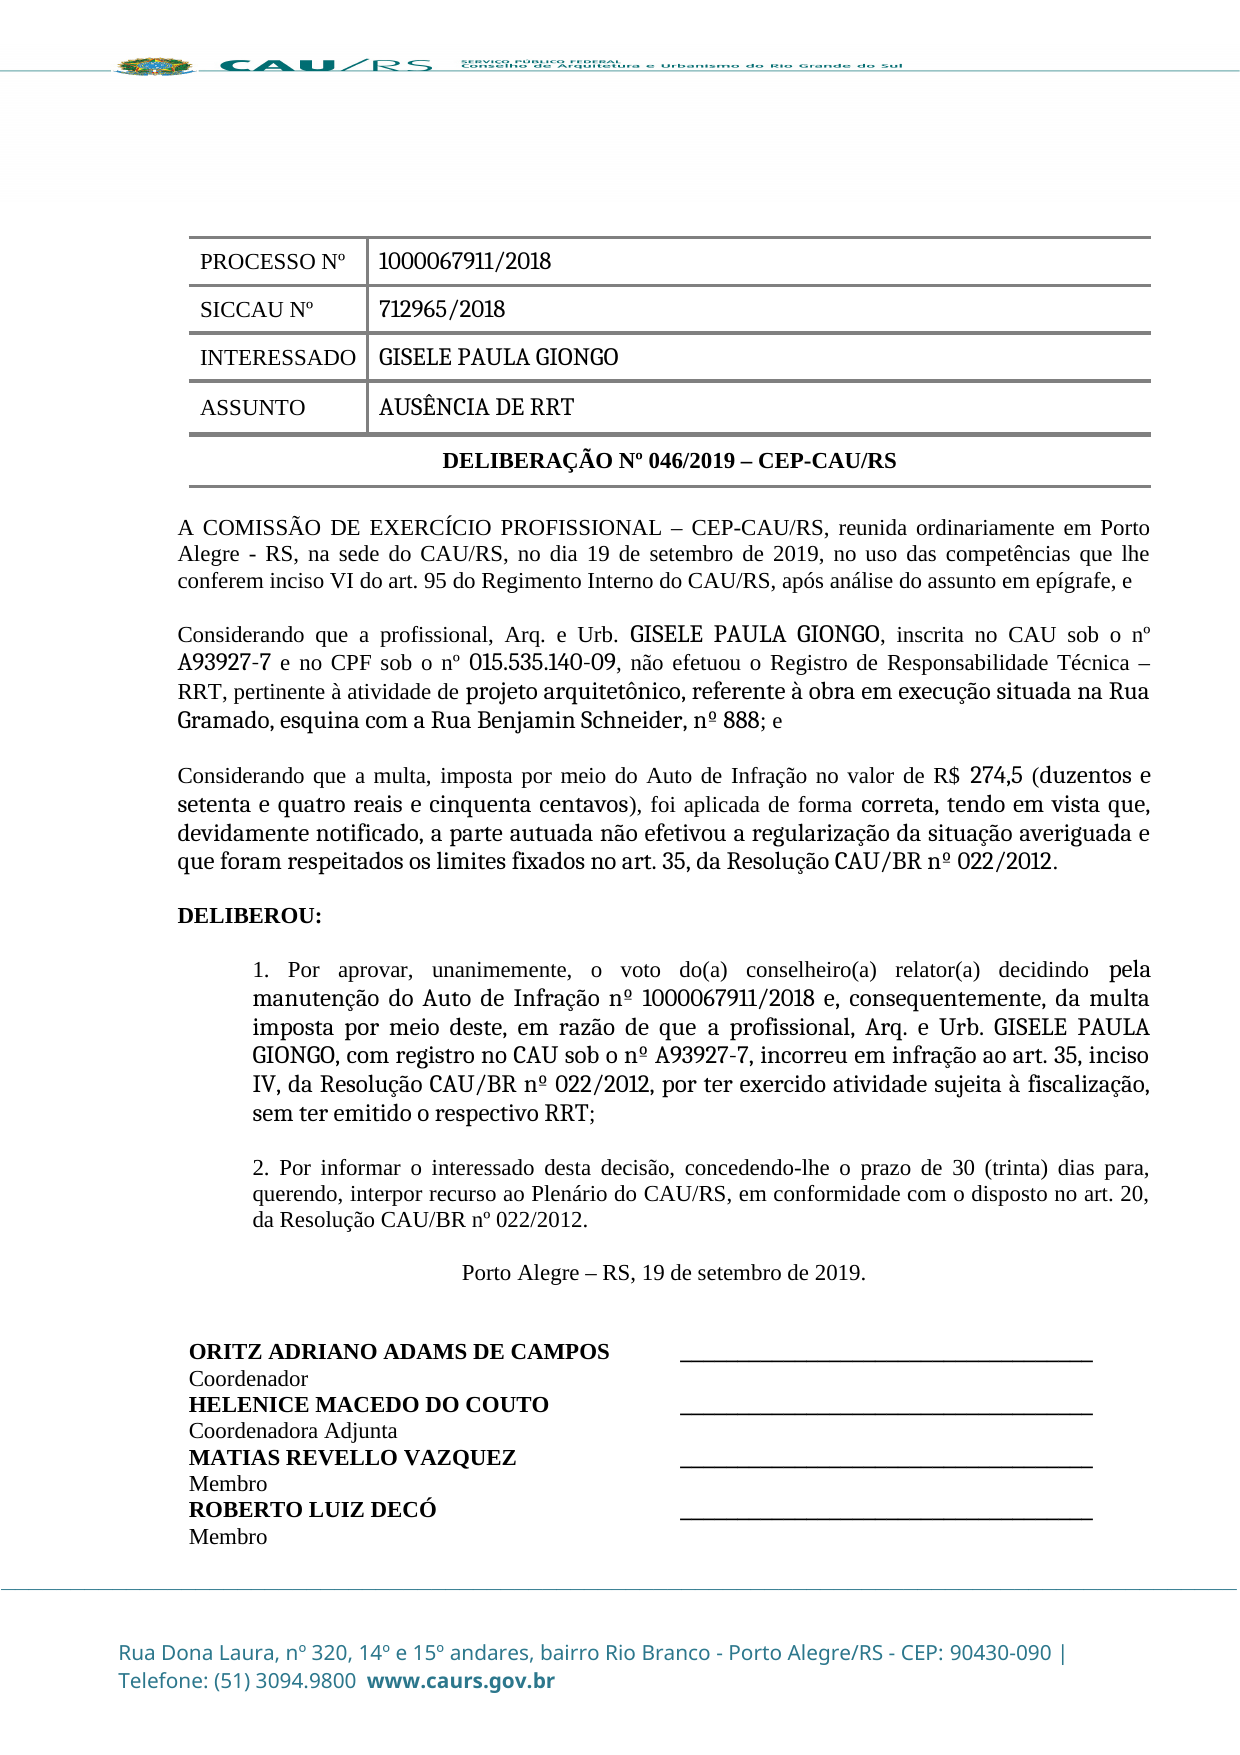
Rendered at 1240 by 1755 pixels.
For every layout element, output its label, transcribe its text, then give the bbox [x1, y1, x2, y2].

table_cell DELIBERAÇÃO Nº 046/2019 – CEP-CAU/RS [189, 437, 1151, 485]
table_cell GISELE PAULA GIONGO [369, 335, 1151, 379]
text Porto Alegre – RS, 19 de setembro de 2019. [177, 1259, 1151, 1286]
table_header PROCESSO Nº [189, 239, 366, 283]
text Considerando que a multa, imposta por meio do Auto de Infração no valor de R$ 274,5 (duzentos e setenta e quatro reais e cinquenta centavos), foi aplicada de forma correta, tendo em vista que, devidamente notificado, a parte autuada não efetivou a regularização da situação averiguada e que foram respeitados os limites fixados no art. 35, da Resolução CAU/BR nº 022/2012. [177, 761, 1151, 876]
table_cell AUSÊNCIA DE RRT [369, 383, 1151, 432]
list 1. Por aprovar, unanimemente, o voto do(a) conselheiro(a) relator(a) decidindo pela manutenção do Auto de Infração nº 1000067911/2018 e, consequentemente, da multa imposta por meio deste, em razão de que a profissional, Arq. e Urb. GISELE PAULA GIONGO, com registro no CAU sob o nº A93927-7, incorreu em infração ao art. 35, inciso IV, da Resolução CAU/BR nº 022/2012, por ter exercido atividade sujeita à fiscalização, sem ter emitido o respectivo RRT; [252, 955, 1151, 1127]
table_cell INTERESSADO [189, 335, 366, 379]
table_header ORITZ ADRIANO ADAMS DE CAMPOS Coordenador [177, 1338, 669, 1391]
list 2. Por informar o interessado desta decisão, concedendo-lhe o prazo de 30 (trinta) dias para, querendo, interpor recurso ao Plenário do CAU/RS, em conformidade com o disposto no art. 20, da Resolução CAU/BR nº 022/2012. [252, 1154, 1151, 1233]
table_cell MATIAS REVELLO VAZQUEZ Membro [177, 1444, 669, 1496]
table_cell ____________________________________ [669, 1444, 1104, 1496]
table_cell ____________________________________ [669, 1391, 1104, 1444]
table_header ____________________________________ [669, 1338, 1104, 1391]
table_header 1000067911/2018 [369, 239, 1151, 283]
table_cell ASSUNTO [189, 383, 366, 432]
text DELIBEROU: [177, 902, 1151, 929]
text A COMISSÃO DE EXERCÍCIO PROFISSIONAL – CEP-CAU/RS, reunida ordinariamente em Porto Alegre - RS, na sede do CAU/RS, no dia 19 de setembro de 2019, no uso das competências que lhe conferem inciso VI do art. 95 do Regimento Interno do CAU/RS, após análise do assunto em epígrafe, e [177, 514, 1151, 593]
table_cell 712965/2018 [369, 287, 1151, 331]
table_cell SICCAU Nº [189, 287, 366, 331]
table_cell HELENICE MACEDO DO COUTO Coordenadora Adjunta [177, 1391, 669, 1444]
text Considerando que a profissional, Arq. e Urb. GISELE PAULA GIONGO, inscrita no CAU sob o nº A93927-7 e no CPF sob o nº 015.535.140-09, não efetuou o Registro de Responsabilidade Técnica – RRT, pertinente à atividade de projeto arquitetônico, referente à obra em execução situada na Rua Gramado, esquina com a Rua Benjamin Schneider, nº 888; e [177, 619, 1151, 734]
table_cell ____________________________________ [669, 1496, 1104, 1549]
table_cell ROBERTO LUIZ DECÓ Membro [177, 1496, 669, 1549]
